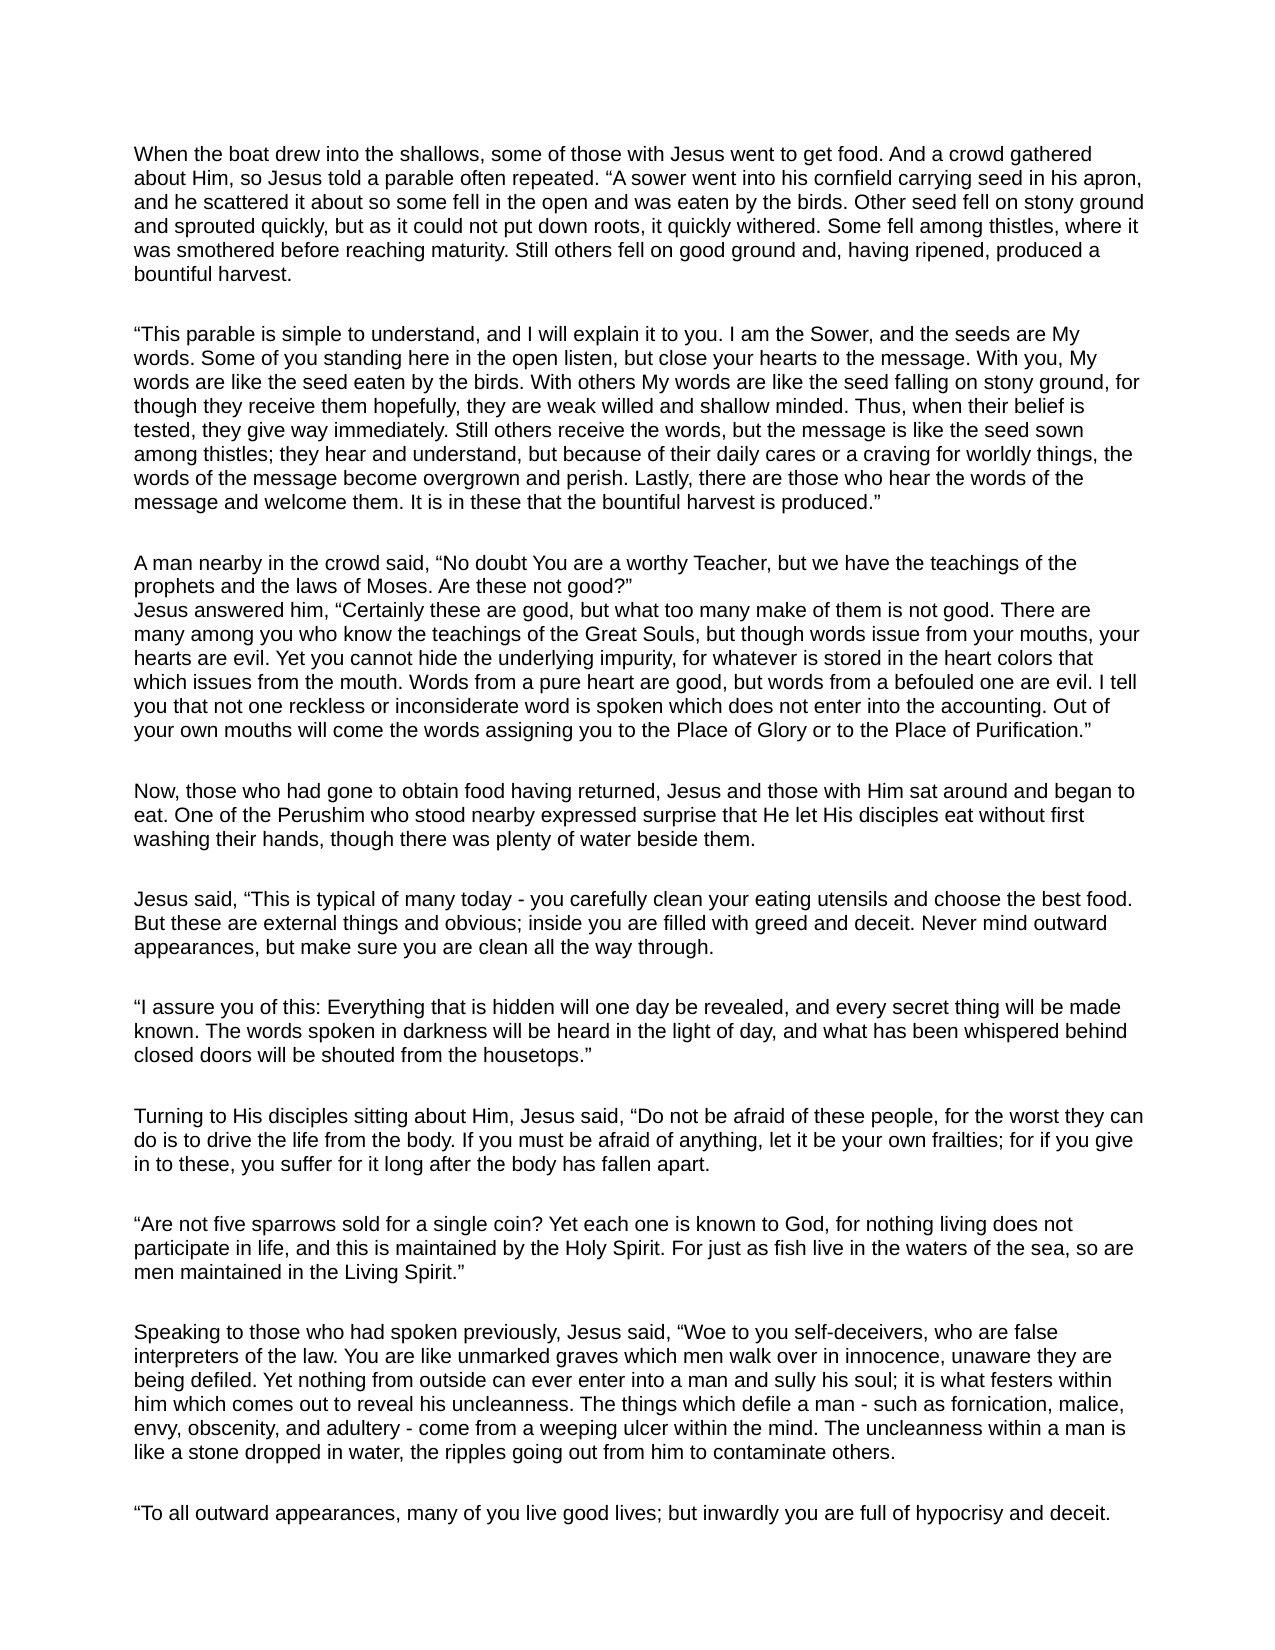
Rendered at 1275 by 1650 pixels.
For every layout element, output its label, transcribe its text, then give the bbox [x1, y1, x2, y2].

text “To all outward appearances, many of you live good lives; but inwardly you are full of hypocrisy and deceit. [134, 1476, 1147, 1524]
text Speaking to those who had spoken previously, Jesus said, “Woe to you self-deceivers, who are false interpreters of the law. You are like unmarked graves which men walk over in innocence, unaware they are being defiled. Yet nothing from outside can ever enter into a man and sully his soul; it is what festers within him which comes out to reveal his uncleanness. The things which defile a man - such as fornication, malice, envy, obscenity, and adultery - come from a weeping ulcer within the mind. The uncleanness within a man is like a stone dropped in water, the ripples going out from him to contaminate others. [134, 1296, 1147, 1464]
text Turning to His disciples sitting about Him, Jesus said, “Do not be afraid of these people, for the worst they can do is to drive the life from the body. If you must be afraid of anything, let it be your own frailties; for if you give in to these, you suffer for it long after the body has fallen apart. [134, 1079, 1147, 1175]
text Now, those who had gone to obtain food having returned, Jesus and those with Him sat around and began to eat. One of the Perushim who stood nearby expressed surprise that He let His disciples eat without first washing their hands, though there was plenty of water beside them. [134, 754, 1147, 850]
text When the boat drew into the shallows, some of those with Jesus went to get food. And a crowd gathered about Him, so Jesus told a parable often repeated. “A sower went into his cornfield carrying seed in his apron, and he scattered it about so some fell in the open and was eaten by the birds. Other seed fell on stony ground and sprouted quickly, but as it could not put down roots, it quickly withered. Some fell among thistles, where it was smothered before reaching maturity. Still others fell on good ground and, having ripened, produced a bountiful harvest. [134, 118, 1147, 286]
text “I assure you of this: Everything that is hidden will one day be revealed, and every secret thing will be made known. The words spoken in darkness will be heard in the light of day, and what has been whispered behind closed doors will be shouted from the housetops.” [134, 971, 1147, 1067]
text A man nearby in the crowd said, “No doubt You are a worthy Teacher, but we have the teachings of the prophets and the laws of Moses. Are these not good?” Jesus answered him, “Certainly these are good, but what too many make of them is not good. There are many among you who know the teachings of the Great Souls, but though words issue from your mouths, your hearts are evil. Yet you cannot hide the underlying impurity, for whatever is stored in the heart colors that which issues from the mouth. Words from a pure heart are good, but words from a befouled one are evil. I tell you that not one reckless or inconsiderate word is spoken which does not enter into the accounting. Out of your own mouths will come the words assigning you to the Place of Glory or to the Place of Purification.” [134, 526, 1147, 742]
text “Are not five sparrows sold for a single coin? Yet each one is known to God, for nothing living does not participate in life, and this is maintained by the Holy Spirit. For just as fish live in the waters of the sea, so are men maintained in the Living Spirit.” [134, 1188, 1147, 1284]
text “This parable is simple to understand, and I will explain it to you. I am the Sower, and the seeds are My words. Some of you standing here in the open listen, but close your hearts to the message. With you, My words are like the seed eaten by the birds. With others My words are like the seed falling on stony ground, for though they receive them hopefully, they are weak willed and shallow minded. Thus, when their belief is tested, they give way immediately. Still others receive the words, but the message is like the seed sown among thistles; they hear and understand, but because of their daily cares or a craving for worldly things, the words of the message become overgrown and perish. Lastly, there are those who hear the words of the message and welcome them. It is in these that the bountiful harvest is produced.” [134, 298, 1147, 514]
text Jesus said, “This is typical of many today - you carefully clean your eating utensils and choose the best food. But these are external things and obvious; inside you are filled with greed and deceit. Never mind outward appearances, but make sure you are clean all the way through. [134, 863, 1147, 959]
